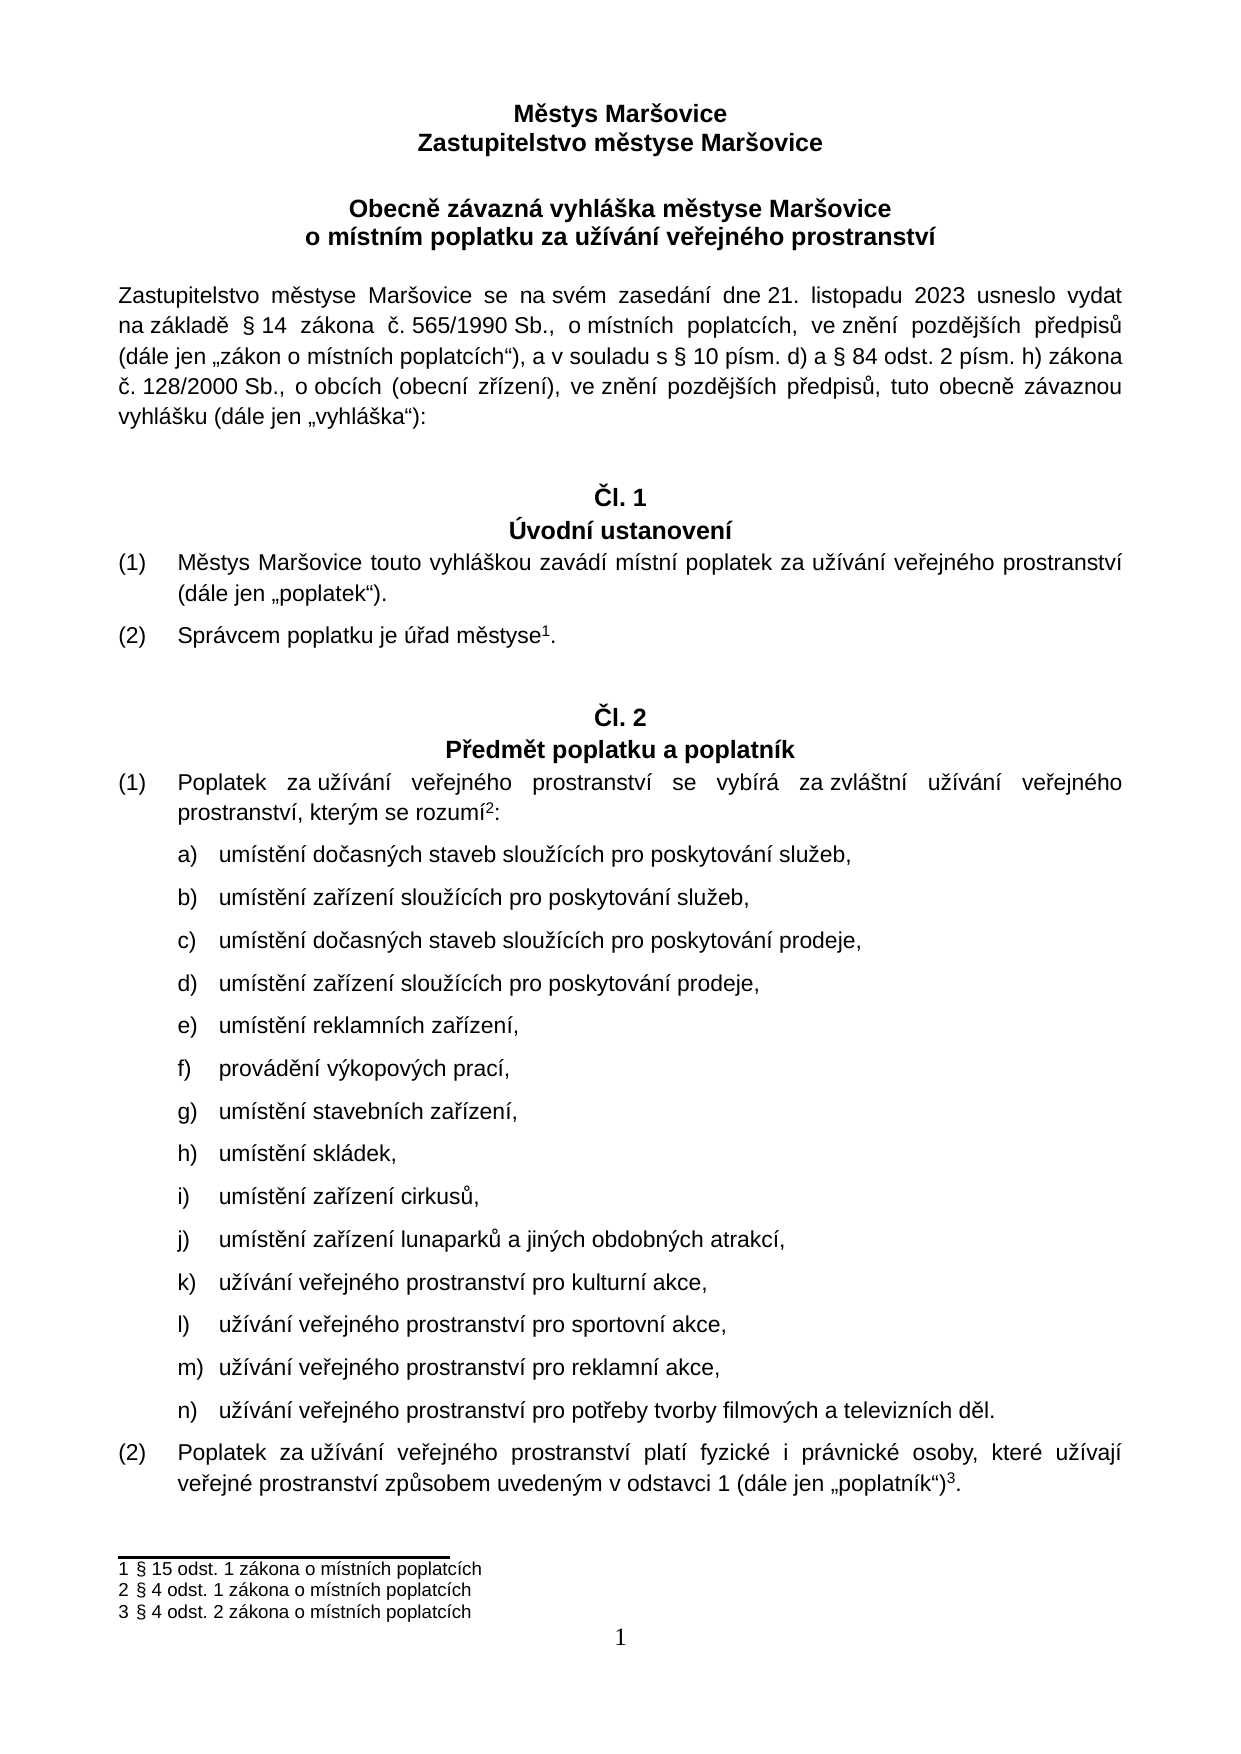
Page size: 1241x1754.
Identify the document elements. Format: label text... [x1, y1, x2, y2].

text Městys Maršovice Zastupitelstvo městyse Maršovice [118, 99, 1122, 156]
list umístění reklamních zařízení, [177, 1012, 1122, 1039]
list umístění dočasných staveb sloužících pro poskytování služeb, [177, 841, 1122, 868]
list Poplatek za užívání veřejného prostranství se vybírá za zvláštní užívání veřejného prostranství, kterým se rozumí: [118, 768, 1122, 825]
subtitle Obecně závazná vyhláška městyse Maršovice o místním poplatku za užívání veřejného prostranství [118, 193, 1122, 251]
list užívání veřejného prostranství pro reklamní akce, [177, 1354, 1122, 1380]
list umístění zařízení lunaparků a jiných obdobných atrakcí, [177, 1226, 1122, 1252]
text Zastupitelstvo městyse Maršovice se na svém zasedání dne 21. listopadu 2023 usneslo vydat na základě § 14 zákona č. 565/1990 Sb., o místních poplatcích, ve znění pozdějších předpisů (dále jen „zákon o místních poplatcích“), a v souladu s § 10 písm. d) a § 84 odst. 2 písm. h) zákona č. 128/2000 Sb., o obcích (obecní zřízení), ve znění pozdějších předpisů, tuto obecně závaznou vyhlášku (dále jen „vyhláška“): [118, 282, 1122, 429]
list umístění skládek, [177, 1140, 1122, 1167]
list Poplatek za užívání veřejného prostranství platí fyzické i právnické osoby, které užívají veřejné prostranství způsobem uvedeným v odstavci 1 (dále jen „poplatník“). [118, 1439, 1122, 1496]
list užívání veřejného prostranství pro potřeby tvorby filmových a televizních děl. [177, 1397, 1122, 1423]
list § 4 odst. 2 zákona o místních poplatcích [118, 1601, 1122, 1622]
list § 15 odst. 1 zákona o místních poplatcích [118, 1558, 1122, 1579]
list umístění zařízení sloužících pro poskytování prodeje, [177, 969, 1122, 996]
list provádění výkopových prací, [177, 1055, 1122, 1081]
list umístění stavebních zařízení, [177, 1098, 1122, 1124]
list Městys Maršovice touto vyhláškou zavádí místní poplatek za užívání veřejného prostranství (dále jen „poplatek“). [118, 549, 1122, 606]
list užívání veřejného prostranství pro kulturní akce, [177, 1268, 1122, 1295]
list Správcem poplatku je úřad městyse. [118, 622, 1122, 649]
list umístění zařízení cirkusů, [177, 1183, 1122, 1209]
list § 4 odst. 1 zákona o místních poplatcích [118, 1579, 1122, 1601]
list umístění zařízení sloužících pro poskytování služeb, [177, 884, 1122, 911]
list umístění dočasných staveb sloužících pro poskytování prodeje, [177, 927, 1122, 953]
subtitle Čl. 1 Úvodní ustanovení [118, 483, 1122, 545]
list užívání veřejného prostranství pro sportovní akce, [177, 1311, 1122, 1338]
subtitle Čl. 2 Předmět poplatku a poplatník [118, 702, 1122, 764]
